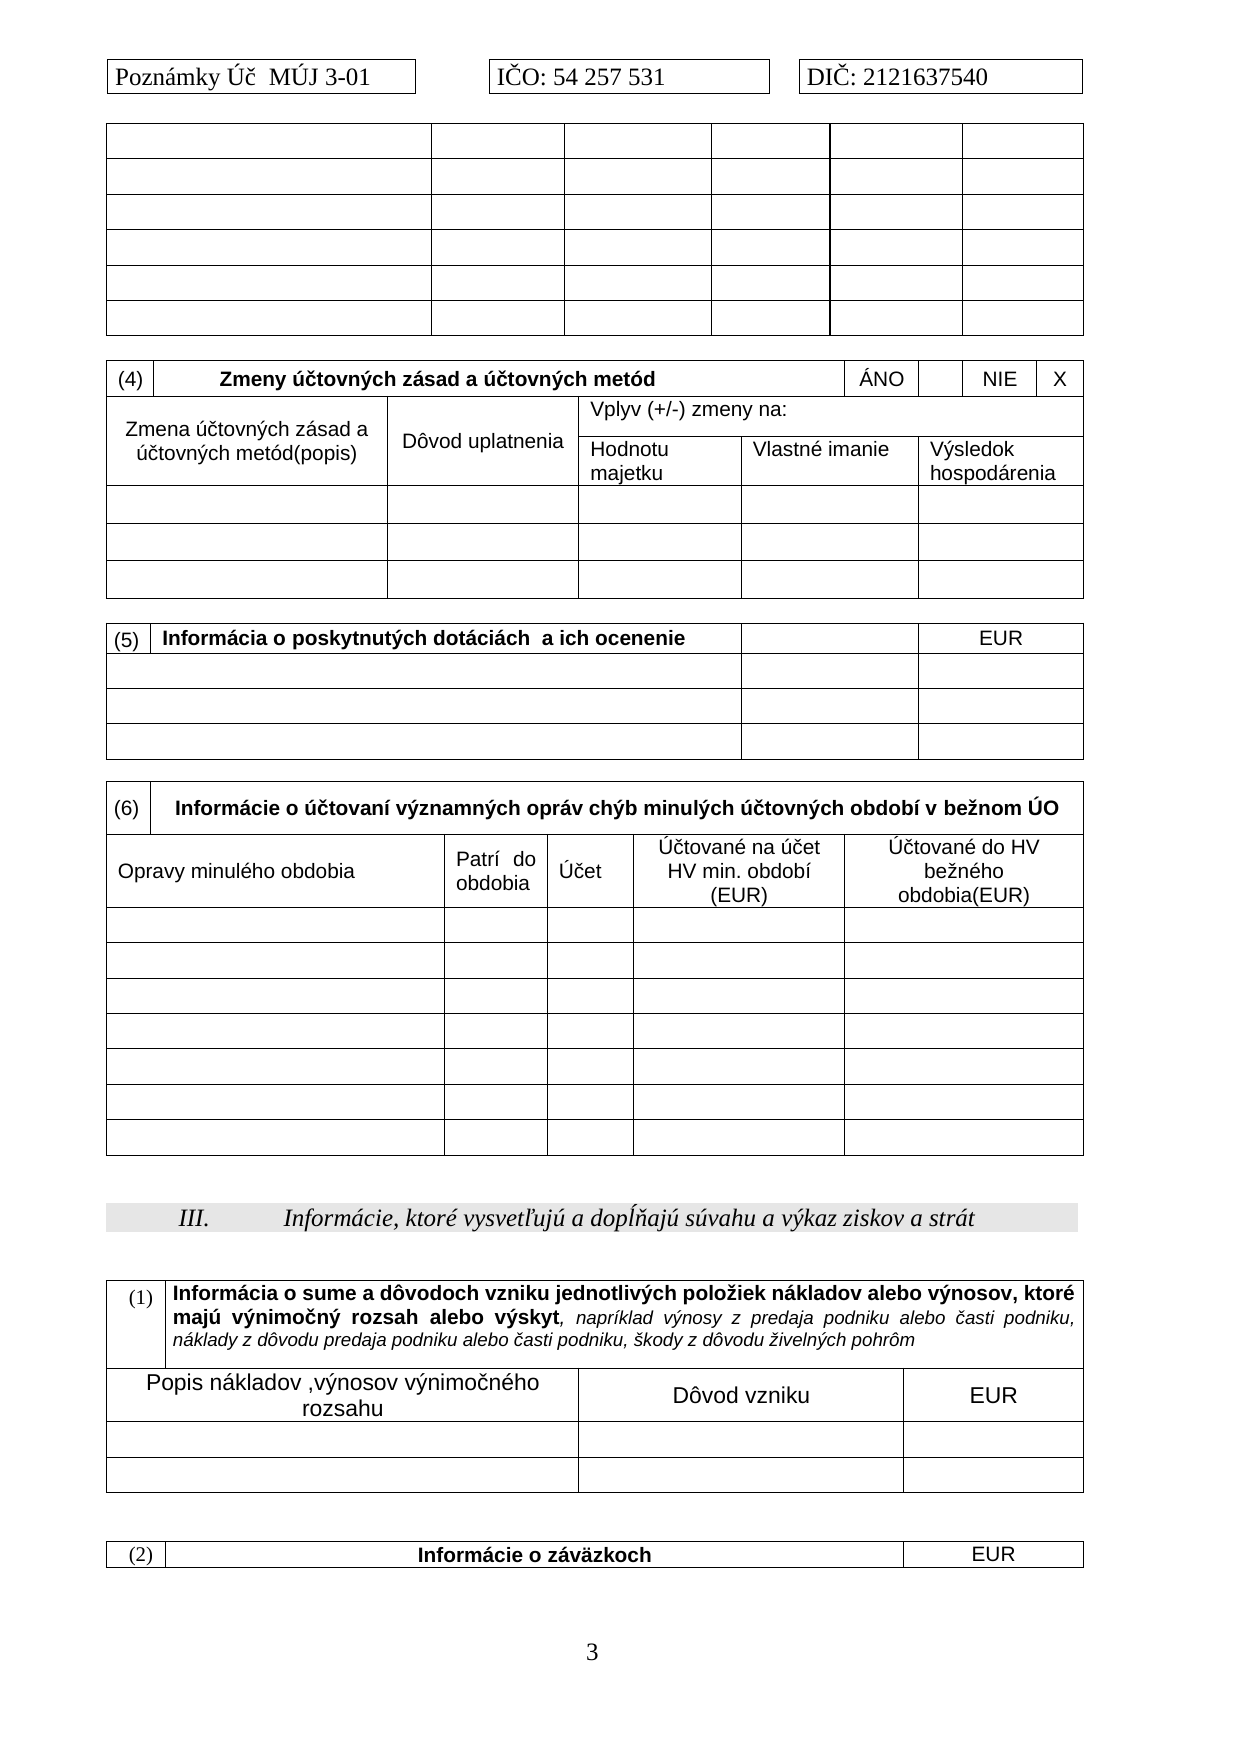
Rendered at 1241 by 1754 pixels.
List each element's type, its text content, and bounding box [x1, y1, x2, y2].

table_cell [432, 124, 564, 158]
table_cell Výsledok hospodárenia [919, 437, 1083, 485]
table_cell [579, 1458, 903, 1492]
table_cell [742, 689, 918, 723]
table_cell [634, 979, 844, 1013]
table_cell [445, 943, 547, 977]
table_cell [388, 486, 578, 523]
table_cell [904, 1458, 1083, 1492]
table_cell [107, 524, 387, 560]
table_header ÁNO [845, 361, 918, 396]
table_header [107, 361, 153, 396]
table_cell [963, 301, 1083, 335]
table_cell [845, 1120, 1083, 1154]
table_cell [107, 1049, 444, 1084]
table_cell [712, 266, 829, 300]
table_cell [107, 1120, 444, 1154]
table_cell [107, 159, 431, 194]
table_cell [919, 561, 1083, 598]
table_cell [548, 979, 633, 1013]
table_cell [107, 1085, 444, 1119]
table_cell [845, 1014, 1083, 1048]
table_header [107, 1281, 165, 1367]
table_cell [565, 266, 711, 300]
table_cell [845, 1049, 1083, 1084]
table_cell [107, 1422, 578, 1457]
table_cell Hodnotu majetku [579, 437, 741, 485]
table_cell [548, 1014, 633, 1048]
table_cell [107, 689, 741, 723]
table_cell [831, 301, 962, 335]
table_cell [548, 1049, 633, 1084]
table_cell [579, 1422, 903, 1457]
table_cell [432, 266, 564, 300]
table_cell [634, 943, 844, 977]
table_cell [565, 195, 711, 229]
table_cell [634, 1120, 844, 1154]
table_cell [388, 561, 578, 598]
table_cell [548, 943, 633, 977]
table_cell [565, 159, 711, 194]
table_cell [634, 1085, 844, 1119]
table_cell [634, 1049, 844, 1084]
table_cell [388, 524, 578, 560]
table_cell Účtované do HV bežného obdobia(EUR) [845, 835, 1083, 907]
table_cell [963, 159, 1083, 194]
table_cell [712, 301, 829, 335]
table_cell [107, 230, 431, 264]
table_cell [963, 266, 1083, 300]
table_cell [565, 230, 711, 264]
table_cell [634, 1014, 844, 1048]
table_cell Opravy minulého obdobia [107, 835, 444, 907]
table_cell [963, 195, 1083, 229]
table_header [107, 624, 150, 652]
table_cell Zmena účtovných zásad a účtovných metód(popis) [107, 397, 387, 485]
table_cell Dôvod vzniku [579, 1369, 903, 1421]
table_cell [445, 1049, 547, 1084]
table_cell [548, 1085, 633, 1119]
table_cell [742, 524, 918, 560]
table_header Zmeny účtovných zásad a účtovných metód [154, 361, 844, 396]
table_cell [904, 1422, 1083, 1457]
table_header X [1037, 361, 1083, 396]
table_cell [579, 486, 741, 523]
table_header Informácie o účtovaní významných opráv chýb minulých účtovných období v bežnom ÚO [151, 782, 1083, 834]
table_cell [712, 195, 829, 229]
table_cell [107, 124, 431, 158]
table_cell [445, 979, 547, 1013]
table_cell [107, 724, 741, 759]
table_cell [831, 266, 962, 300]
table_cell [107, 301, 431, 335]
table_cell [107, 1458, 578, 1492]
table_cell [445, 1120, 547, 1154]
table_header [742, 624, 918, 652]
table_cell [432, 159, 564, 194]
table_cell [712, 124, 829, 158]
table_cell [432, 301, 564, 335]
table_cell [107, 943, 444, 977]
table_cell [445, 1014, 547, 1048]
table_cell [831, 195, 962, 229]
table_cell Vlastné imanie [742, 437, 918, 485]
table_cell [107, 979, 444, 1013]
table_cell [845, 979, 1083, 1013]
table_cell [845, 943, 1083, 977]
table_cell [107, 561, 387, 598]
table_cell Účtované na účet HV min. období (EUR) [634, 835, 844, 907]
table_cell Patrí do obdobia [445, 835, 547, 907]
table_header NIE [963, 361, 1036, 396]
table_header Informácie o záväzkoch [166, 1542, 903, 1567]
table_cell [634, 908, 844, 942]
table_cell [845, 908, 1083, 942]
table_cell [107, 654, 741, 688]
table_cell [919, 486, 1083, 523]
table_header EUR [904, 1542, 1083, 1567]
table_cell [107, 908, 444, 942]
table_cell [579, 561, 741, 598]
table_cell Účet [548, 835, 633, 907]
table_header EUR [919, 624, 1083, 652]
table_header [107, 782, 150, 834]
table_cell EUR [904, 1369, 1083, 1421]
table_cell [432, 195, 564, 229]
table_cell [831, 230, 962, 264]
table_cell [742, 724, 918, 759]
table_cell Vplyv (+/-) zmeny na: [579, 397, 1083, 436]
table_cell [845, 1085, 1083, 1119]
table_cell [565, 124, 711, 158]
table_cell [712, 230, 829, 264]
table_cell [107, 486, 387, 523]
table_cell [445, 908, 547, 942]
table_header Informácia o sume a dôvodoch vzniku jednotlivých položiek nákladov alebo výnosov, ktoré majú výnimočný rozsah alebo výskyt, napríklad výnosy z predaja podniku alebo časti podniku, náklady z dôvodu predaja podniku alebo časti podniku, škody z dôvodu živelných pohrôm [166, 1281, 1083, 1367]
table_cell [742, 561, 918, 598]
table_cell [831, 124, 962, 158]
table_cell [107, 1014, 444, 1048]
table_cell [107, 195, 431, 229]
table_cell [432, 230, 564, 264]
table_cell [831, 159, 962, 194]
table_cell [919, 654, 1083, 688]
table_cell [107, 266, 431, 300]
table_cell [963, 124, 1083, 158]
table_cell [742, 486, 918, 523]
table_header [107, 1542, 165, 1567]
table_header [919, 361, 962, 396]
table_cell Dôvod uplatnenia [388, 397, 578, 485]
table_cell [919, 724, 1083, 759]
table_cell [548, 908, 633, 942]
table_cell [565, 301, 711, 335]
table_cell [742, 654, 918, 688]
table_cell [548, 1120, 633, 1154]
table_cell Popis nákladov ,výnosov výnimočného rozsahu [107, 1369, 578, 1421]
list Informácie, ktoré vysvetľujú a dopĺňajú súvahu a výkaz ziskov a strát [106, 1203, 1078, 1232]
table_cell [963, 230, 1083, 264]
table_header Informácia o poskytnutých dotáciách a ich ocenenie [151, 624, 741, 652]
table_cell [712, 159, 829, 194]
table_cell [579, 524, 741, 560]
table_cell [919, 524, 1083, 560]
table_cell [445, 1085, 547, 1119]
table_cell [919, 689, 1083, 723]
